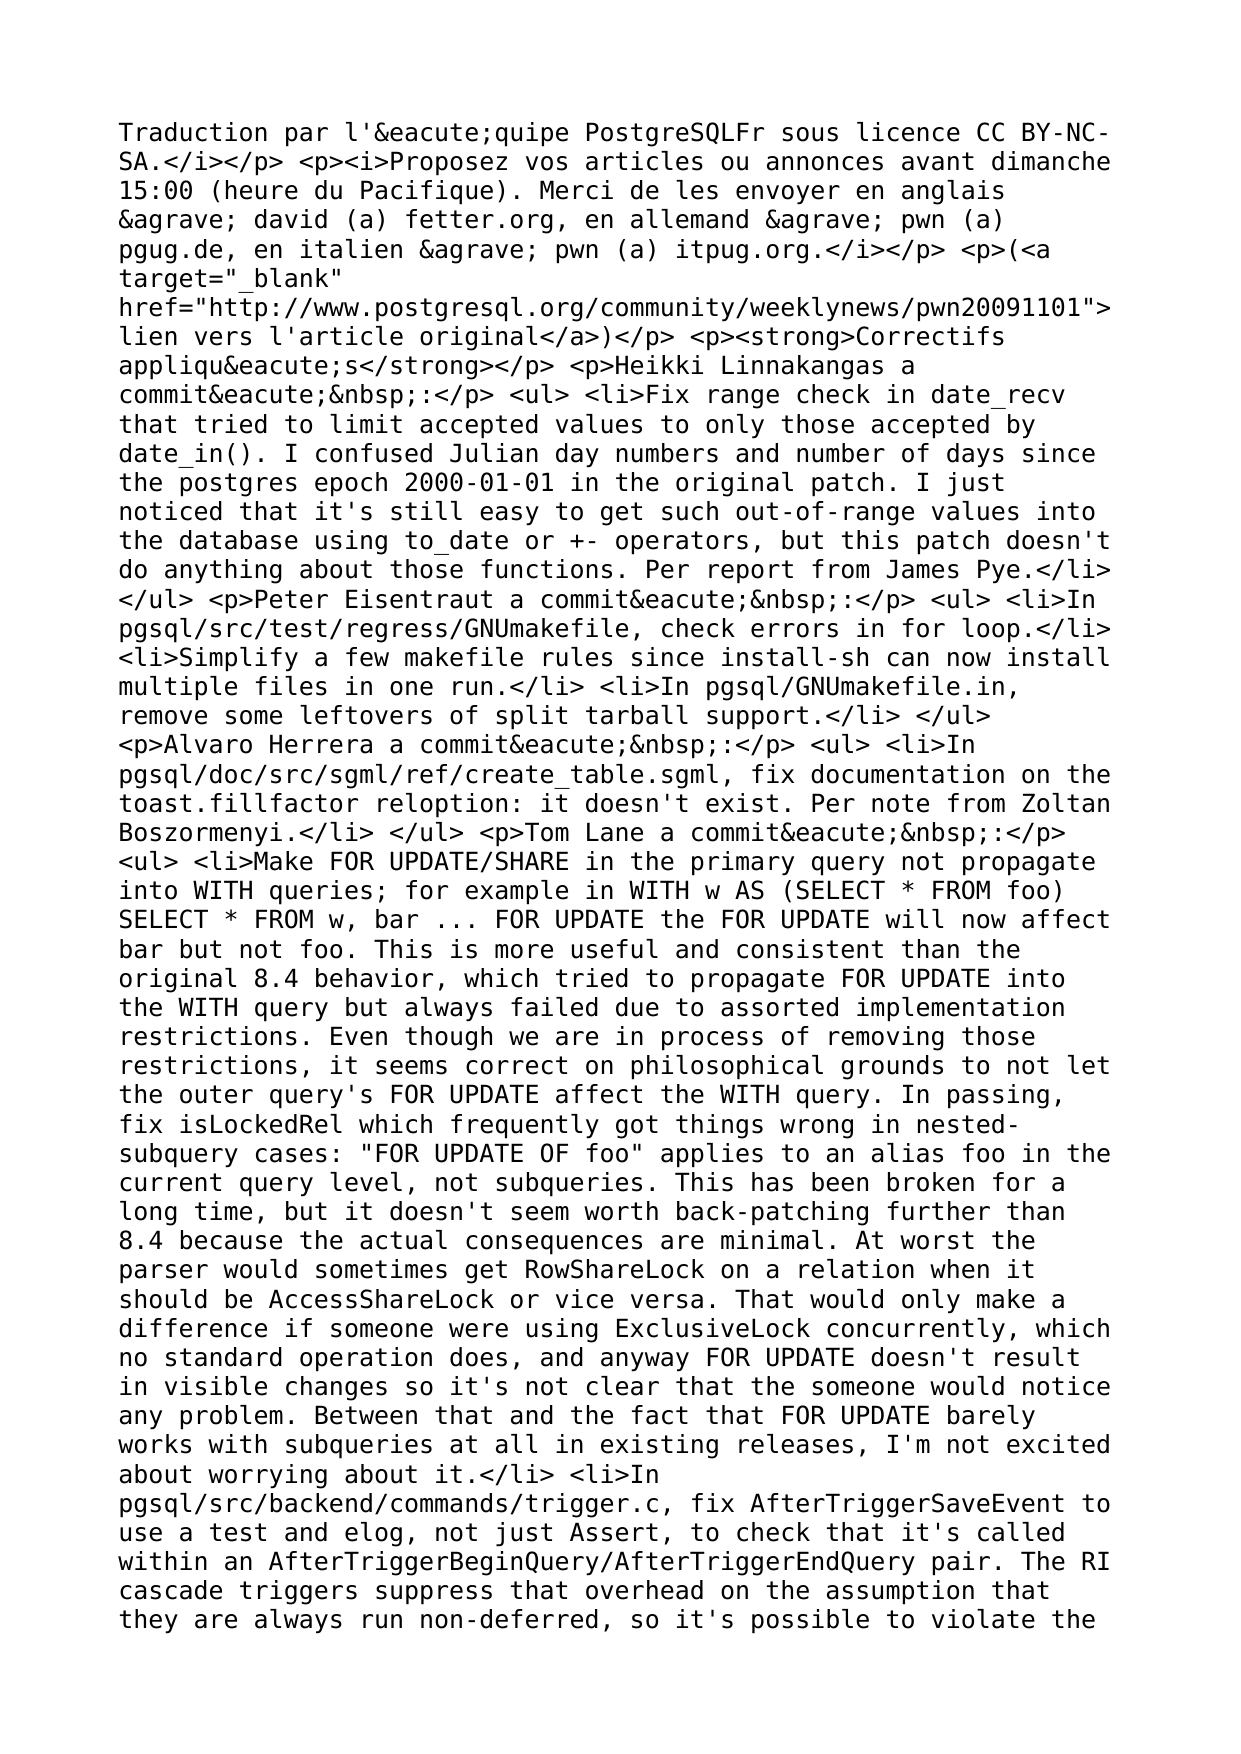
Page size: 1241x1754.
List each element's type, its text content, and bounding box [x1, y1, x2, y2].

text Traduction par l'&eacute;quipe PostgreSQLFr sous licence CC BY-NC-SA.</i></p> <p><i>Proposez vos articles ou annonces avant dimanche 15:00 (heure du Pacifique). Merci de les envoyer en anglais &agrave; david (a) fetter.org, en allemand &agrave; pwn (a) pgug.de, en italien &agrave; pwn (a) itpug.org.</i></p> <p>(<a target="_blank" href="http://www.postgresql.org/community/weeklynews/pwn20091101">lien vers l'article original</a>)</p> <p><strong>Correctifs appliqu&eacute;s</strong></p> <p>Heikki Linnakangas a commit&eacute;&nbsp;:</p> <ul> <li>Fix range check in date_recv that tried to limit accepted values to only those accepted by date_in(). I confused Julian day numbers and number of days since the postgres epoch 2000-01-01 in the original patch. I just noticed that it's still easy to get such out-of-range values into the database using to_date or +- operators, but this patch doesn't do anything about those functions. Per report from James Pye.</li> </ul> <p>Peter Eisentraut a commit&eacute;&nbsp;:</p> <ul> <li>In pgsql/src/test/regress/GNUmakefile, check errors in for loop.</li> <li>Simplify a few makefile rules since install-sh can now install multiple files in one run.</li> <li>In pgsql/GNUmakefile.in, remove some leftovers of split tarball support.</li> </ul> <p>Alvaro Herrera a commit&eacute;&nbsp;:</p> <ul> <li>In pgsql/doc/src/sgml/ref/create_table.sgml, fix documentation on the toast.fillfactor reloption: it doesn't exist. Per note from Zoltan Boszormenyi.</li> </ul> <p>Tom Lane a commit&eacute;&nbsp;:</p> <ul> <li>Make FOR UPDATE/SHARE in the primary query not propagate into WITH queries; for example in WITH w AS (SELECT * FROM foo) SELECT * FROM w, bar ... FOR UPDATE the FOR UPDATE will now affect bar but not foo. This is more useful and consistent than the original 8.4 behavior, which tried to propagate FOR UPDATE into the WITH query but always failed due to assorted implementation restrictions. Even though we are in process of removing those restrictions, it seems correct on philosophical grounds to not let the outer query's FOR UPDATE affect the WITH query. In passing, fix isLockedRel which frequently got things wrong in nested-subquery cases: "FOR UPDATE OF foo" applies to an alias foo in the current query level, not subqueries. This has been broken for a long time, but it doesn't seem worth back-patching further than 8.4 because the actual consequences are minimal. At worst the parser would sometimes get RowShareLock on a relation when it should be AccessShareLock or vice versa. That would only make a difference if someone were using ExclusiveLock concurrently, which no standard operation does, and anyway FOR UPDATE doesn't result in visible changes so it's not clear that the someone would notice any problem. Between that and the fact that FOR UPDATE barely works with subqueries at all in existing releases, I'm not excited about worrying about it.</li> <li>In pgsql/src/backend/commands/trigger.c, fix AfterTriggerSaveEvent to use a test and elog, not just Assert, to check that it's called within an AfterTriggerBeginQuery/AfterTriggerEndQuery pair. The RI cascade triggers suppress that overhead on the assumption that they are always run non-deferred, so it's possible to violate the [118, 118, 1122, 1635]
